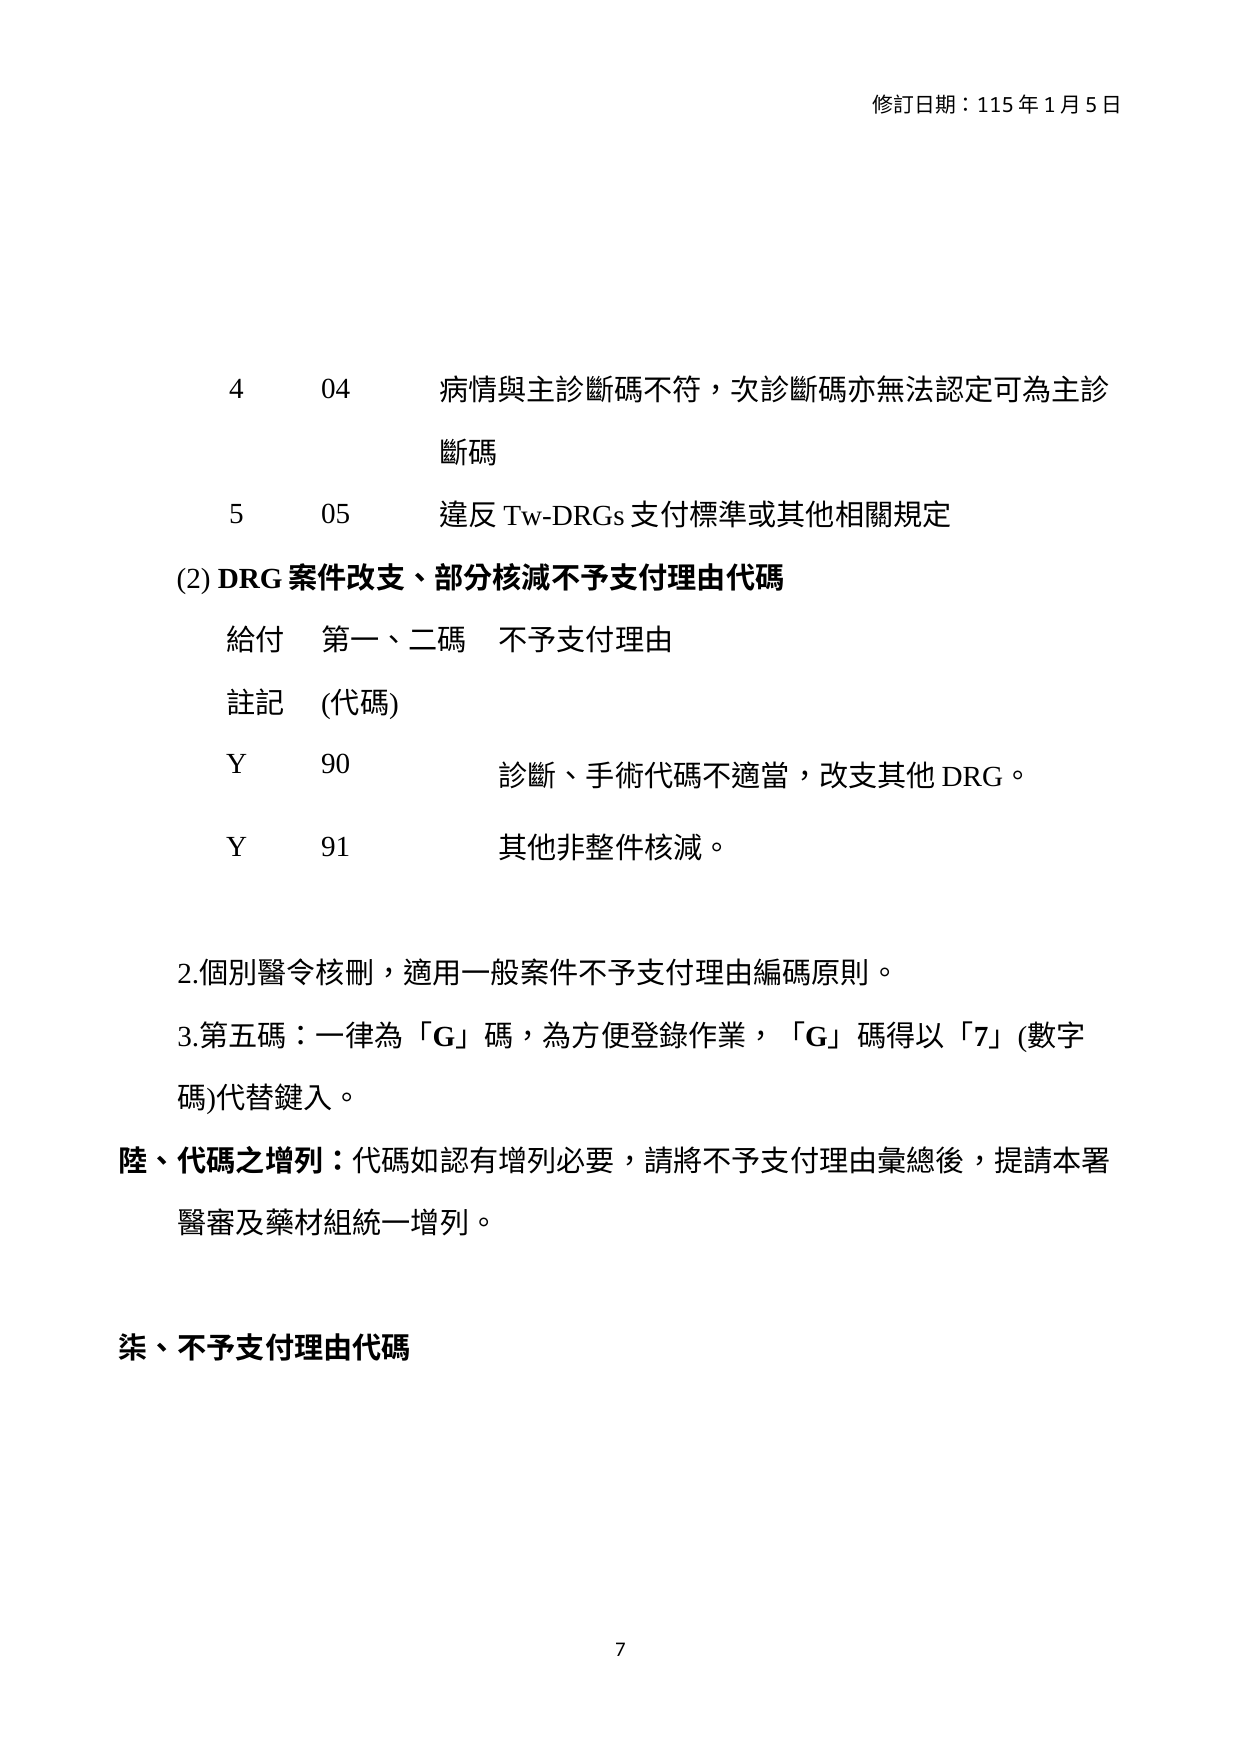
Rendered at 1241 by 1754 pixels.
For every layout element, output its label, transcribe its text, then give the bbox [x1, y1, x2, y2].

table_cell 05 [310, 471, 428, 534]
table_cell Y [215, 721, 309, 804]
table_cell Y [215, 805, 309, 867]
text (2) DRG案件改支、部分核減不予支付理由代碼 [118, 534, 1122, 596]
table_cell 5 [218, 471, 309, 534]
text 2.個別醫令核刪，適用一般案件不予支付理由編碼原則。 [177, 929, 1122, 992]
table_cell 病情與主診斷碼不符，次診斷碼亦無法認定可為主診斷碼 [428, 346, 1121, 471]
table_cell 違反Tw-DRGs支付標準或其他相關規定 [428, 471, 1121, 534]
table_cell 90 [310, 721, 487, 804]
table_cell 其他非整件核減。 [487, 805, 1122, 867]
table_header 不予支付理由 [487, 596, 1122, 721]
table_header 第一、二碼(代碼) [310, 596, 487, 721]
table_cell 91 [310, 805, 487, 867]
text 3.第五碼：一律為「G」碼，為方便登錄作業，「G」碼得以「7」(數字碼)代替鍵入。 [177, 992, 1122, 1117]
table_header 給付註記 [215, 596, 309, 721]
table_cell 4 [218, 346, 309, 471]
table_cell 診斷、手術代碼不適當，改支其他DRG。 [487, 721, 1122, 804]
list 不予支付理由代碼 [118, 1304, 1122, 1367]
table_cell 04 [310, 346, 428, 471]
list 代碼之增列：代碼如認有增列必要，請將不予支付理由彙總後，提請本署醫審及藥材組統一增列。 [118, 1117, 1122, 1242]
